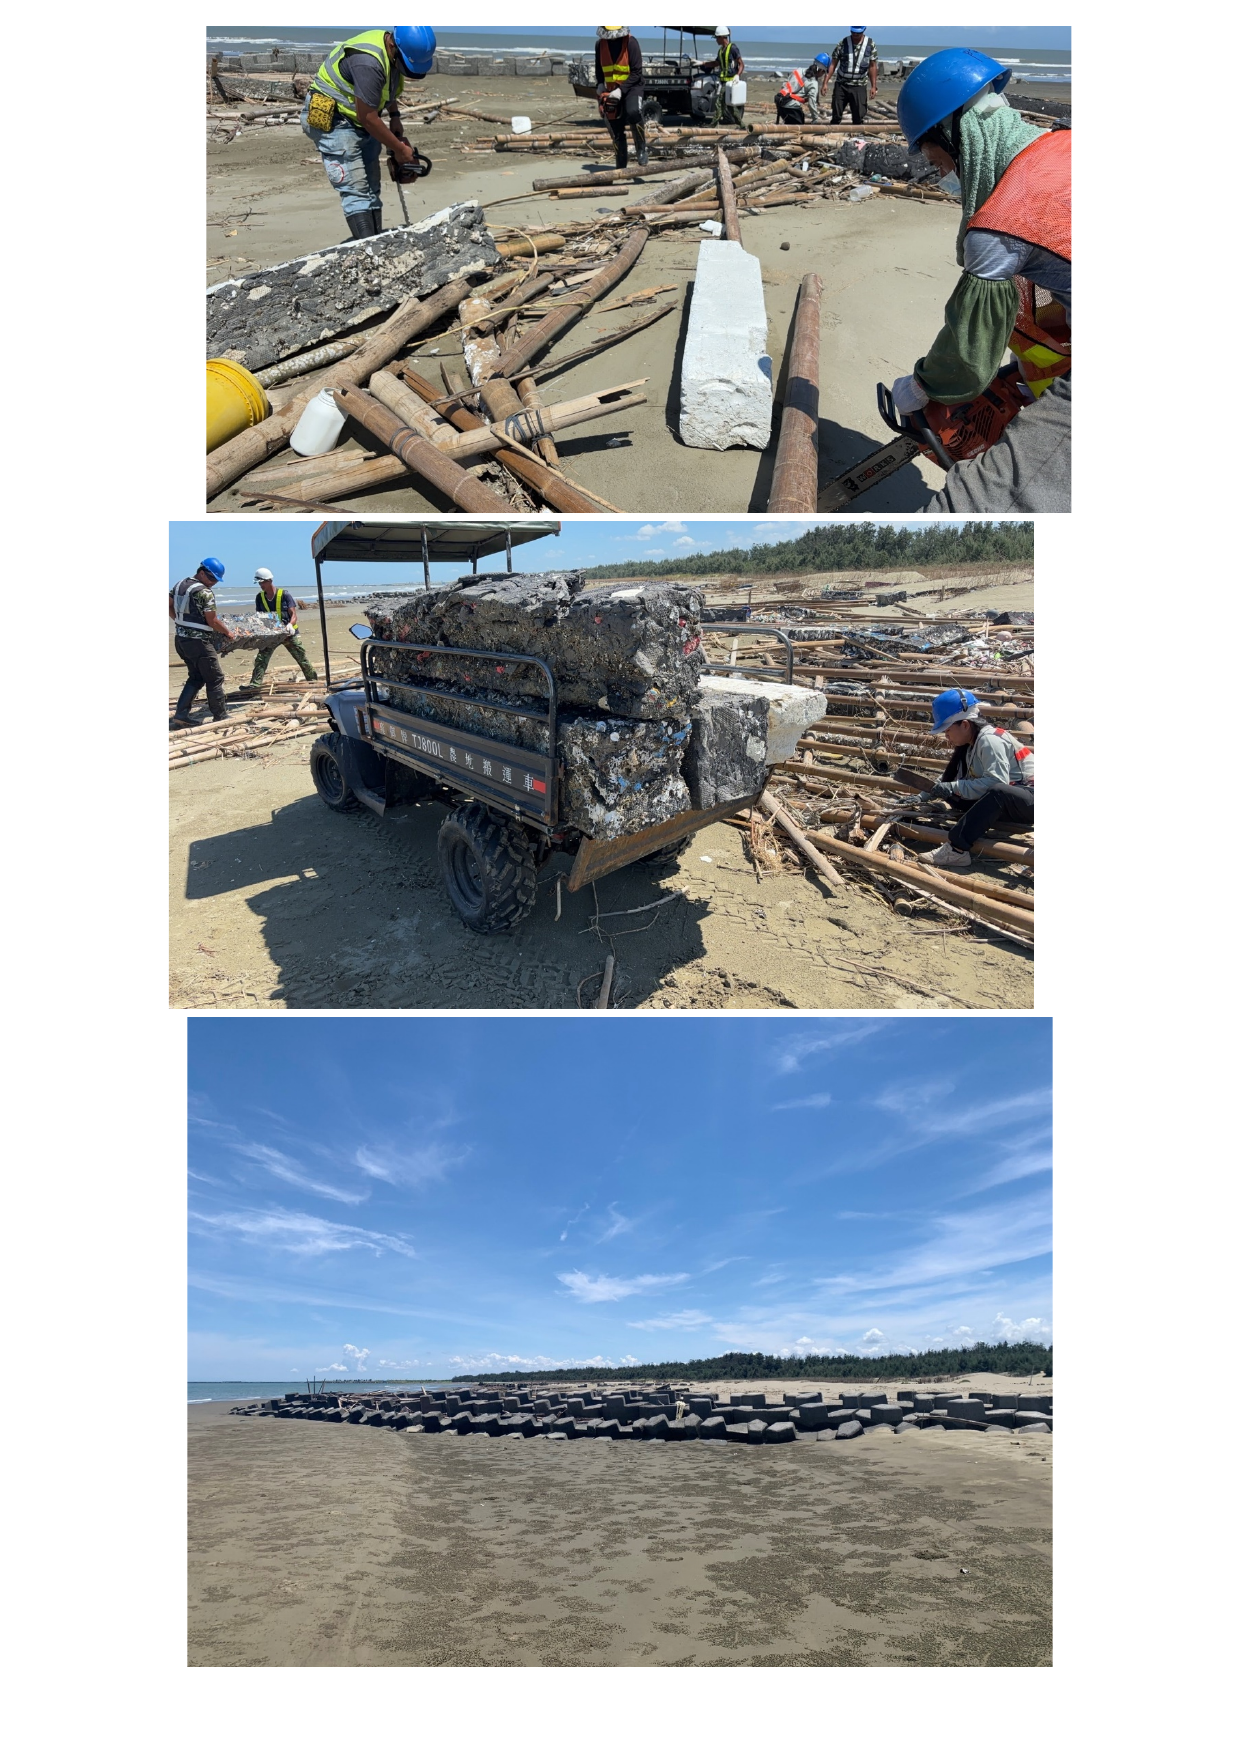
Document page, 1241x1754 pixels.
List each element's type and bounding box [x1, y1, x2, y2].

picture [206, 26, 1072, 513]
picture [168, 521, 1034, 1009]
picture [187, 1017, 1053, 1667]
